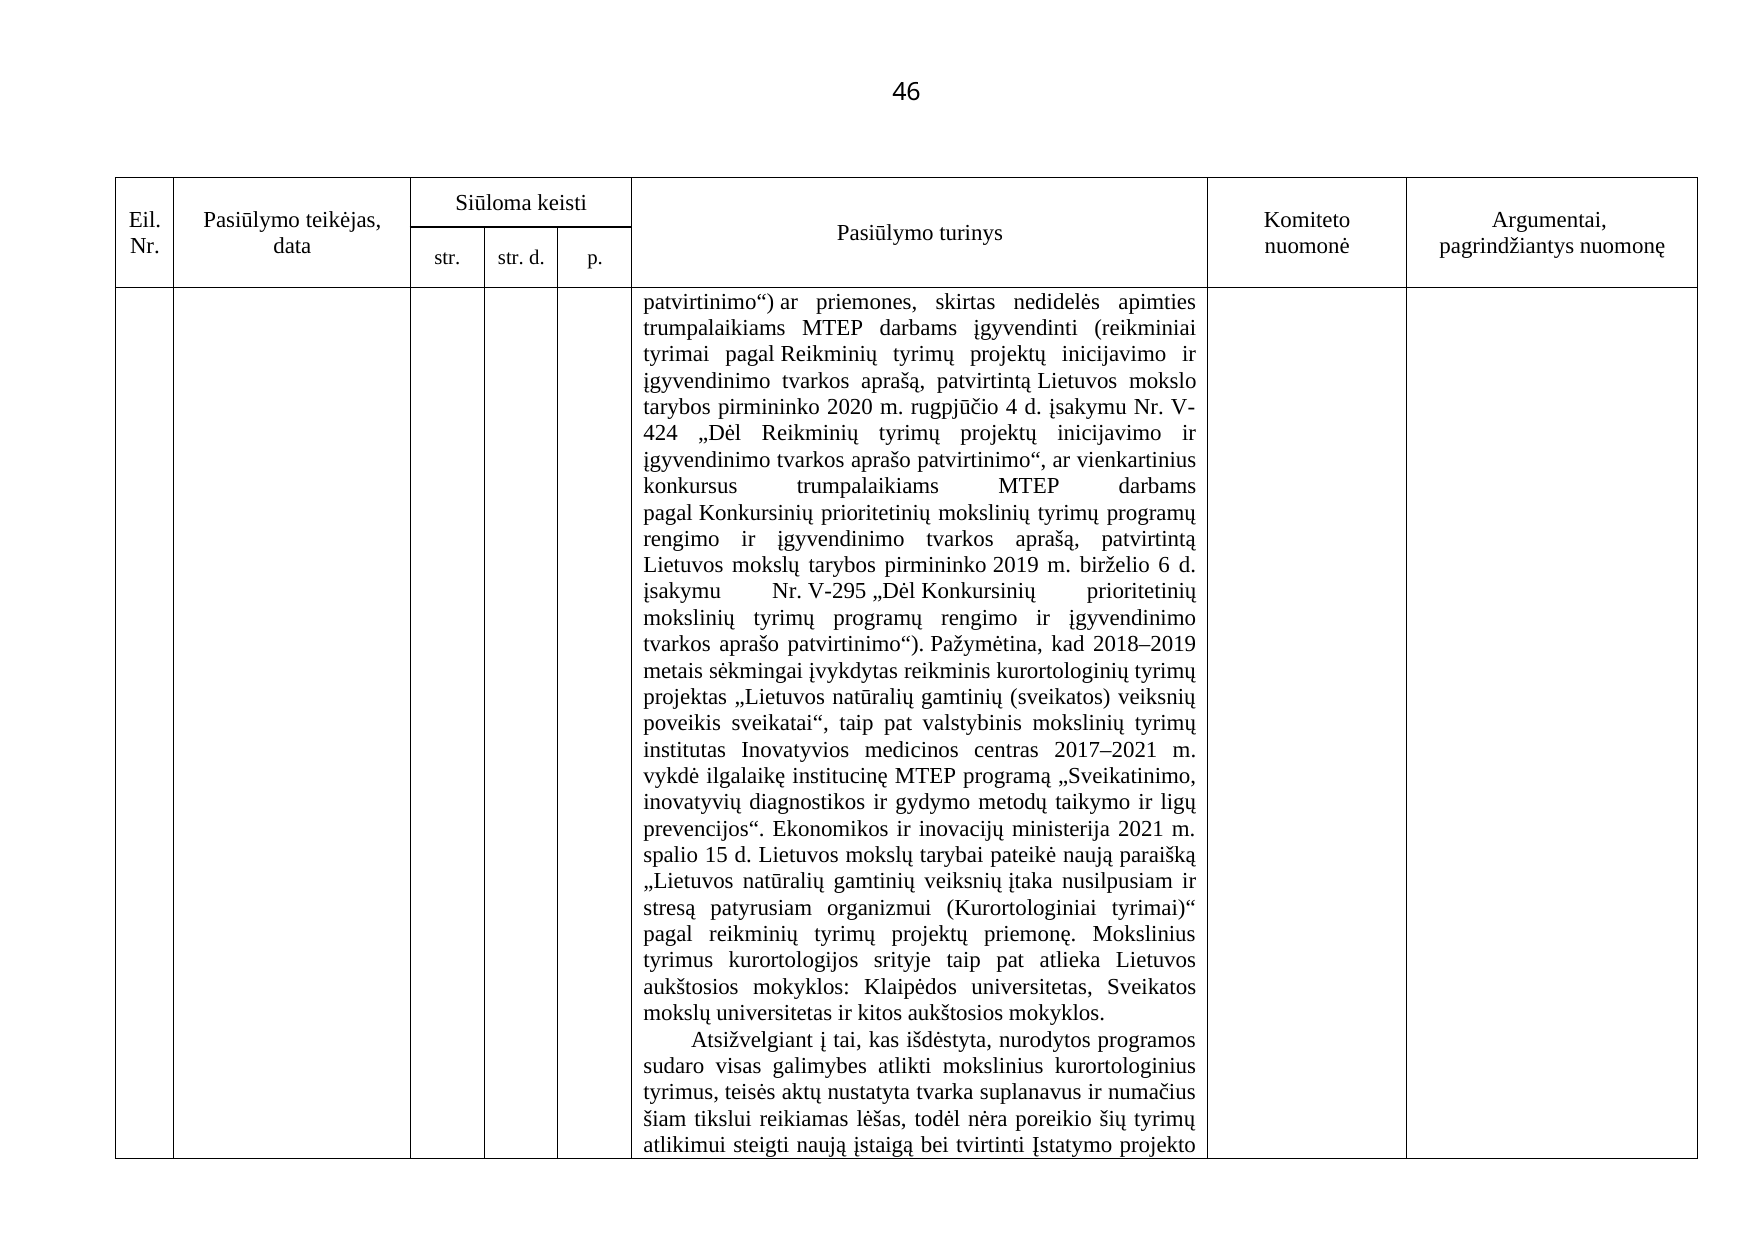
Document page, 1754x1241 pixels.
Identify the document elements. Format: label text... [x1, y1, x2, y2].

table_header Argumentai, pagrindžiantys nuomonę [1407, 178, 1697, 287]
table_header Eil. Nr. [116, 178, 173, 287]
table_cell patvirtinimo“) ar priemones, skirtas nedidelės apimties trumpalaikiams MTEP darbams įgyvendinti (reikminiai tyrimai pagal Reikminių tyrimų projektų inicijavimo ir įgyvendinimo tvarkos aprašą, patvirtintą Lietuvos mokslo tarybos pirmininko 2020 m. rugpjūčio 4 d. įsakymu Nr. V-424 „Dėl Reikminių tyrimų projektų inicijavimo ir įgyvendinimo tvarkos aprašo patvirtinimo“, ar vienkartinius konkursus trumpalaikiams MTEP darbams pagal Konkursinių prioritetinių mokslinių tyrimų programų rengimo ir įgyvendinimo tvarkos aprašą, patvirtintą Lietuvos mokslų tarybos pirmininko 2019 m. birželio 6 d. įsakymu Nr. V-295 „Dėl Konkursinių prioritetinių mokslinių tyrimų programų rengimo ir įgyvendinimo tvarkos aprašo patvirtinimo“). Pažymėtina, kad 2018–2019 metais sėkmingai įvykdytas reikminis kurortologinių tyrimų projektas „Lietuvos natūralių gamtinių (sveikatos) veiksnių poveikis sveikatai“, taip pat valstybinis mokslinių tyrimų institutas Inovatyvios medicinos centras 2017–2021 m. vykdė ilgalaikę institucinę MTEP programą „Sveikatinimo, inovatyvių diagnostikos ir gydymo metodų taikymo ir ligų prevencijos“. Ekonomikos ir inovacijų ministerija 2021 m. spalio 15 d. Lietuvos mokslų tarybai pateikė naują paraišką „Lietuvos natūralių gamtinių veiksnių įtaka nusilpusiam ir stresą patyrusiam organizmui (Kurortologiniai tyrimai)“ pagal reikminių tyrimų projektų priemonę. Mokslinius tyrimus kurortologijos srityje taip pat atlieka Lietuvos aukštosios mokyklos: Klaipėdos universitetas, Sveikatos mokslų universitetas ir kitos aukštosios mokyklos. Atsižvelgiant į tai, kas išdėstyta, nurodytos programos sudaro visas galimybes atlikti mokslinius kurortologinius tyrimus, teisės aktų nustatyta tvarka suplanavus ir numačius šiam tikslui reikiamas lėšas, todėl nėra poreikio šių tyrimų atlikimui steigti naują įstaigą bei tvirtinti Įstatymo projekto [632, 288, 1207, 1157]
table_cell [558, 288, 631, 1157]
table_cell [411, 288, 484, 1157]
table_cell [485, 288, 557, 1157]
table_header Komiteto nuomonė [1208, 178, 1406, 287]
table_cell str. [411, 228, 484, 287]
table_header Pasiūlymo teikėjas, data [174, 178, 410, 287]
table_cell p. [558, 228, 631, 287]
table_cell [1208, 288, 1406, 1157]
table_cell [1407, 288, 1697, 1157]
table_header Pasiūlymo turinys [632, 178, 1207, 287]
table_cell [116, 288, 173, 1157]
table_header Siūloma keisti [411, 178, 631, 226]
table_cell str. d. [485, 228, 557, 287]
table_cell [174, 288, 410, 1157]
